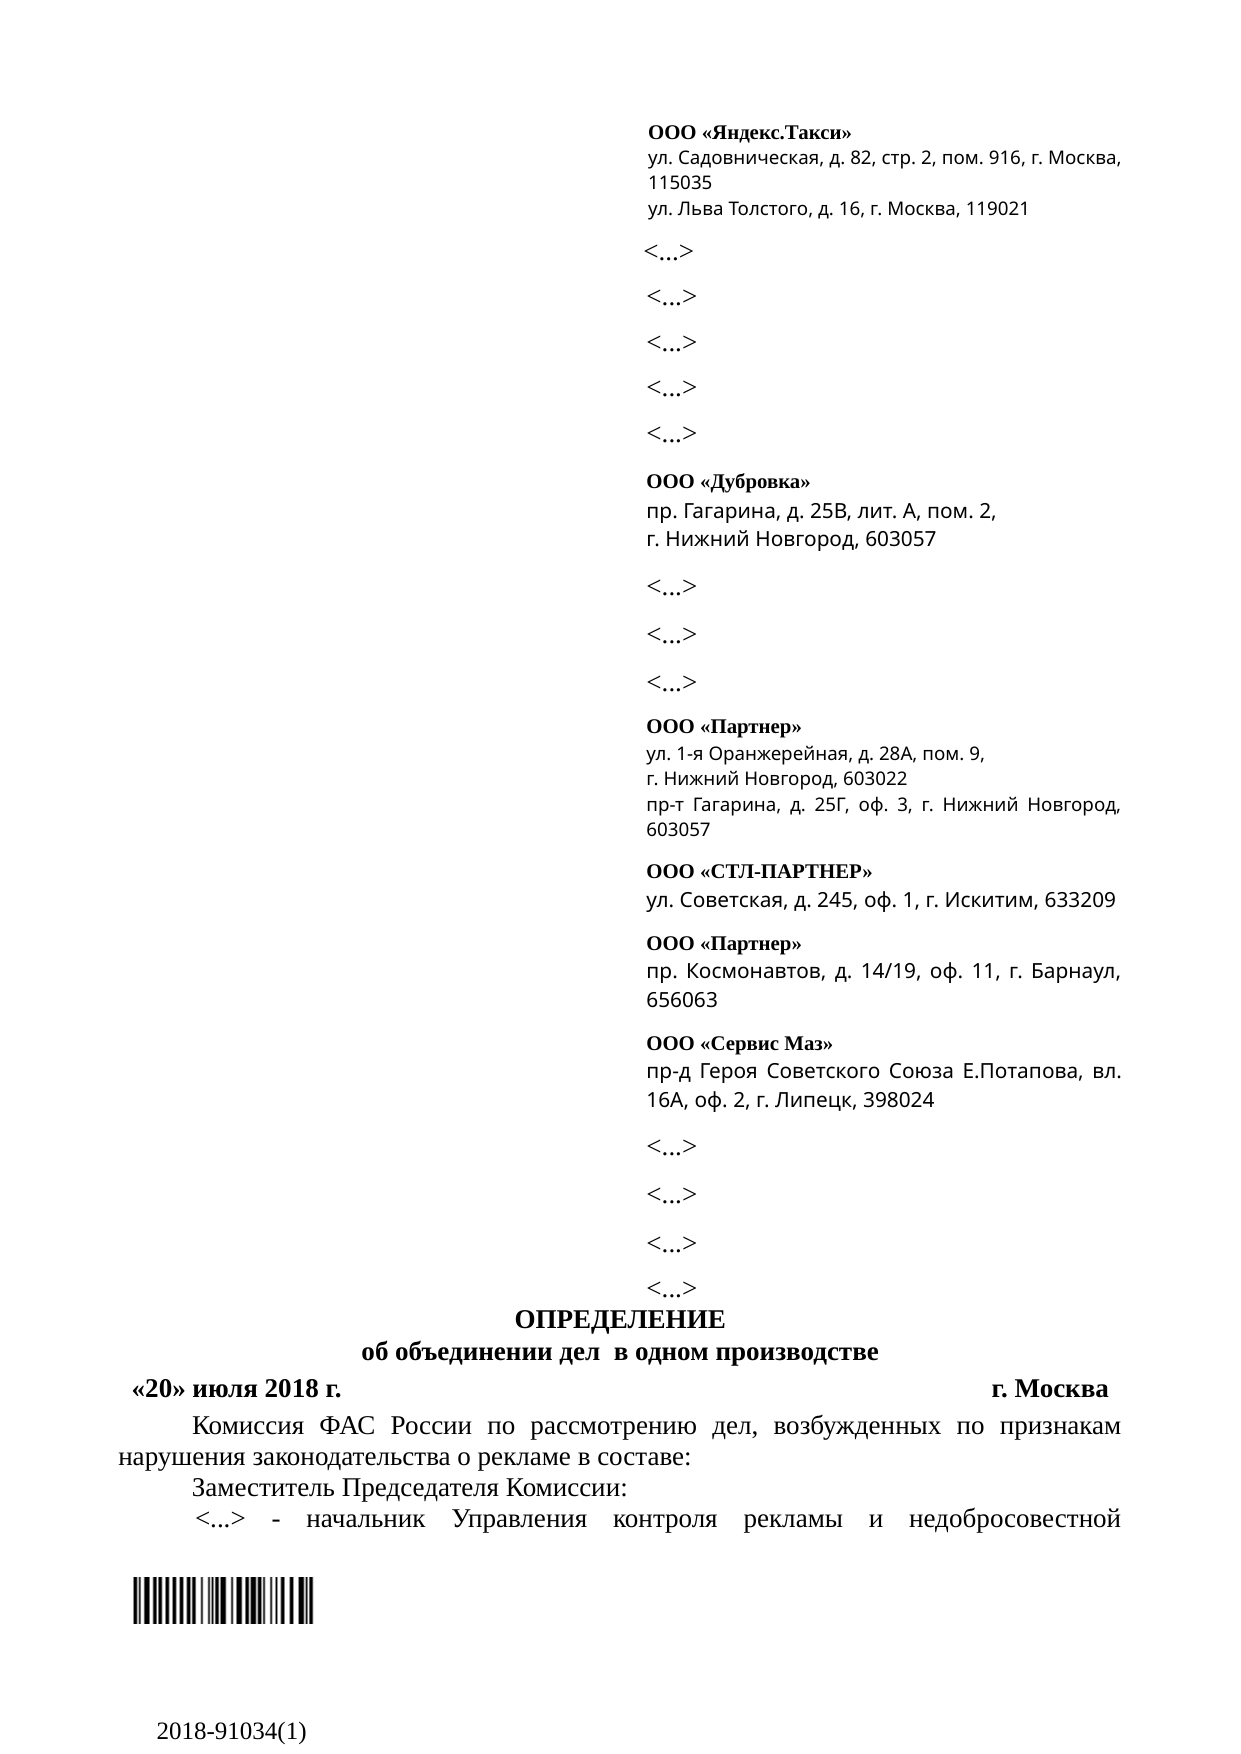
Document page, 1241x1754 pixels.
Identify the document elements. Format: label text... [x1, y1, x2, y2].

text ОПРЕДЕЛЕНИЕ [118, 1303, 1122, 1334]
text ООО «Дубровка» [646, 465, 1122, 494]
text пр. Гагарина, д. 25В, лит. А, пом. 2, [646, 496, 1122, 524]
text пр-д Героя Советского Союза Е.Потапова, вл. 16А, оф. 2, г. Липецк, 398024 [646, 1056, 1122, 1113]
text пр-т Гагарина, д. 25Г, оф. 3, г. Нижний Новгород, 603057 [646, 791, 1122, 842]
text г. Нижний Новгород, 603057 [646, 524, 1122, 553]
text <...> [646, 371, 1122, 403]
text ул. Льва Толстого, д. 16, г. Москва, 119021 [648, 195, 1122, 221]
text <...> [646, 666, 1122, 697]
text ООО «СТЛ-ПАРТНЕР» [646, 859, 1122, 883]
text ул. Советская, д. 245, оф. 1, г. Искитим, 633209 [646, 885, 1122, 914]
text ООО «Партнер» [646, 714, 1122, 738]
text <...> [643, 235, 1122, 266]
text ул. 1-я Оранжерейная, д. 28А, пом. 9, [646, 740, 1122, 766]
text <...> [646, 570, 1122, 601]
text <...> [646, 280, 1122, 312]
text ООО «Сервис Маз» [646, 1031, 1122, 1054]
text г. Нижний Новгород, 603022 [646, 766, 1122, 791]
text <...> - начальник Управления контроля рекламы и недобросовестной [118, 1502, 1122, 1533]
text об объединении дел в одном производстве [118, 1334, 1122, 1366]
text <...> [646, 1227, 1122, 1258]
text пр. Космонавтов, д. 14/19, оф. 11, г. Барнаул, 656063 [646, 957, 1122, 1013]
text <...> [646, 417, 1122, 448]
text «20» июля 2018 г. г. Москва [118, 1372, 1122, 1403]
text ООО «Партнер» [646, 931, 1122, 955]
text Комиссия ФАС России по рассмотрению дел, возбужденных по признакам нарушения законодательства о рекламе в составе: [118, 1409, 1122, 1471]
text ООО «Яндекс.Такси» [648, 120, 1122, 144]
text ул. Садовническая, д. 82, стр. 2, пом. 916, г. Москва, 115035 [648, 144, 1122, 195]
text Заместитель Председателя Комиссии: [118, 1471, 1122, 1502]
picture [118, 1577, 331, 1624]
text <...> [646, 1272, 1122, 1303]
text <...> [646, 1130, 1122, 1161]
text <...> [646, 1178, 1122, 1210]
text <...> [646, 618, 1122, 649]
text <...> [646, 326, 1122, 357]
